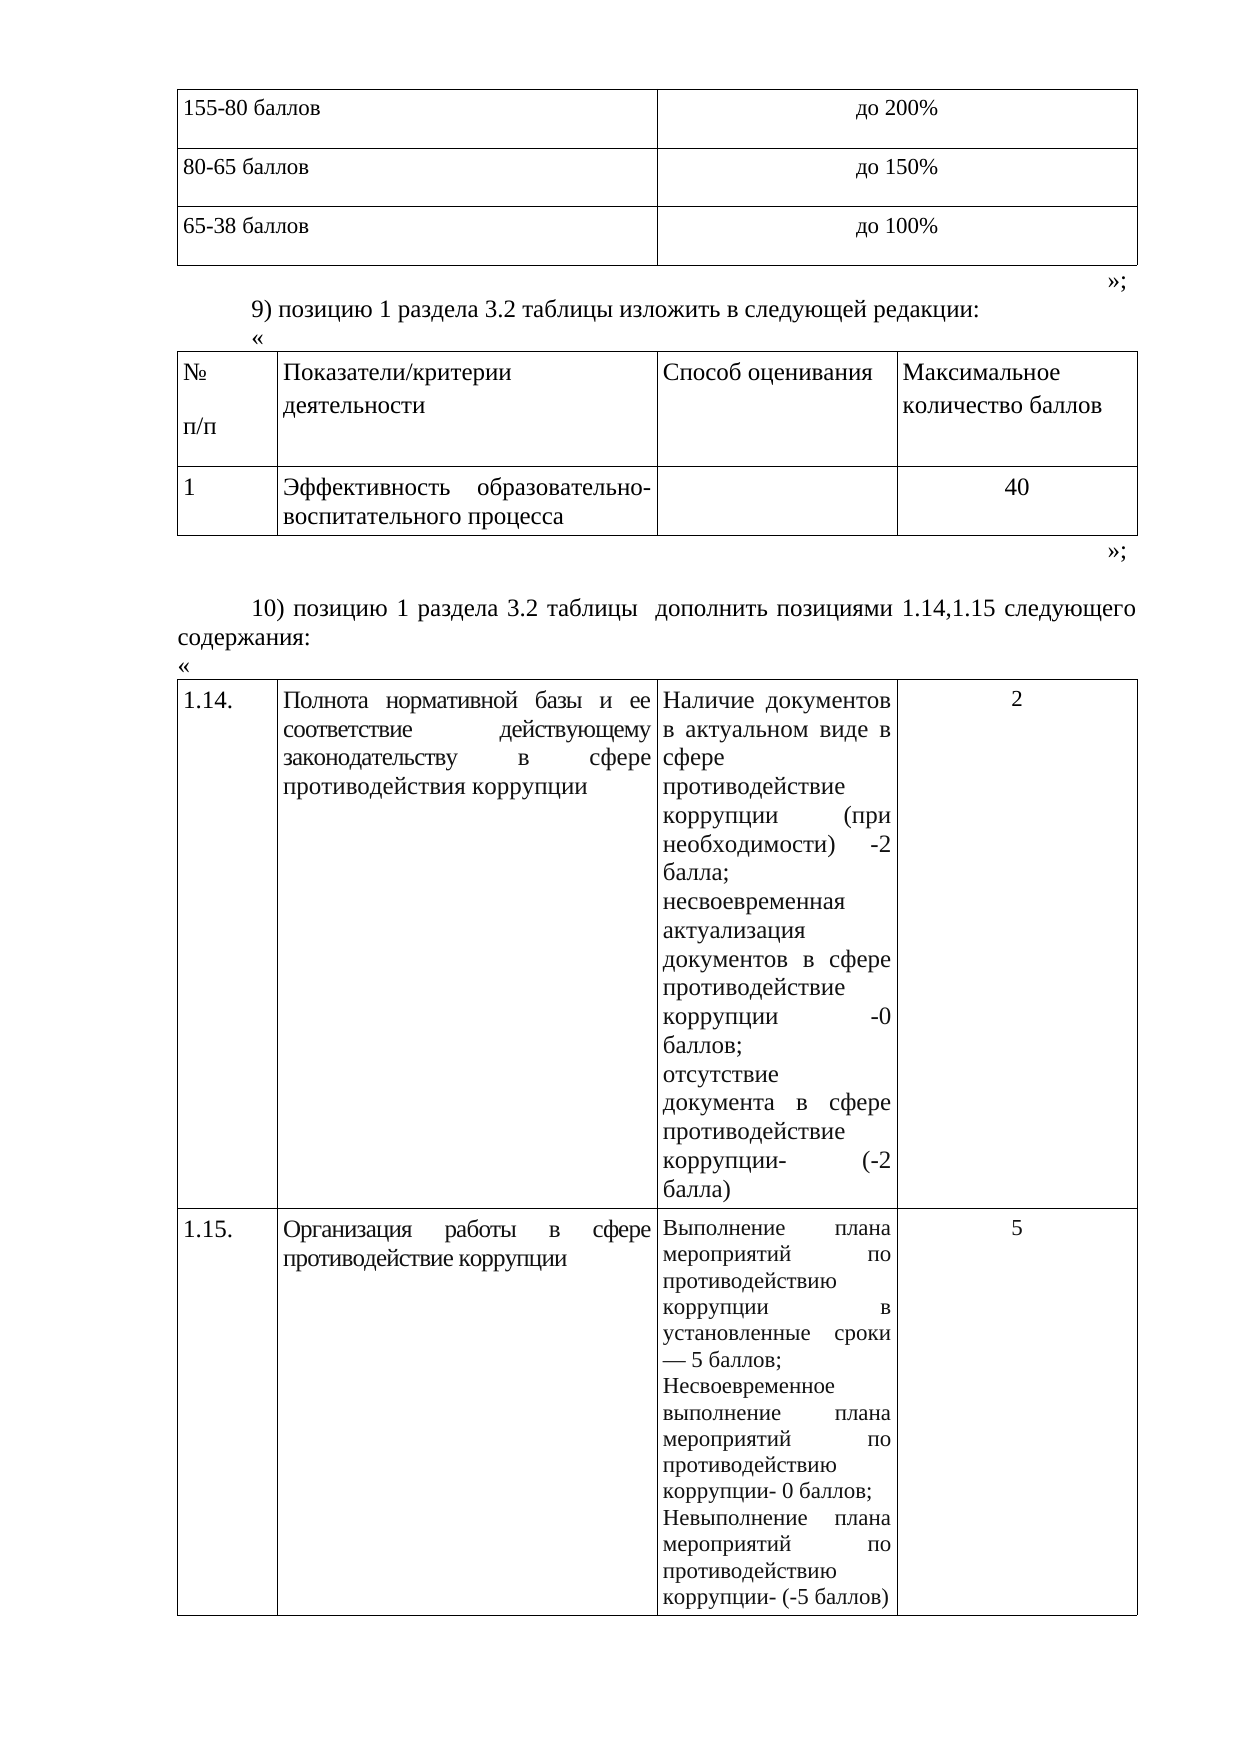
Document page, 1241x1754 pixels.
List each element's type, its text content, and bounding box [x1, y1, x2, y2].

table_cell 5 [898, 1209, 1137, 1615]
table_cell 1.15. [178, 1209, 277, 1615]
table_header Максимальное количество баллов [898, 352, 1137, 466]
table_cell до 200% [658, 90, 1137, 147]
table_cell Эффективность образовательно- воспитательного процесса [278, 467, 657, 535]
table_header 1.14. [178, 680, 277, 1208]
table_cell до 150% [658, 149, 1137, 206]
table_cell [658, 467, 897, 535]
table_header 2 [898, 680, 1137, 1208]
table_header Способ оценивания [658, 352, 897, 466]
table_cell 155-80 баллов [178, 90, 657, 147]
table_cell 80-65 баллов [178, 149, 657, 206]
table_cell до 100% [658, 207, 1137, 265]
table_cell 1 [178, 467, 277, 535]
table_cell 65-38 баллов [178, 207, 657, 265]
table_cell Выполнение плана мероприятий по противодействию коррупции в установленные сроки — 5 баллов; Несвоевременное выполнение плана мероприятий по противодействию коррупции- 0 баллов; Невыполнение плана мероприятий по противодействию коррупции- (-5 баллов) [658, 1209, 897, 1615]
table_header Полнота нормативной базы и ее соответствие действующему законодательству в сфере противодействия коррупции [278, 680, 657, 1208]
text »; [177, 536, 1137, 564]
table_cell 40 [898, 467, 1137, 535]
table_header № п/п [178, 352, 277, 466]
table_header Наличие документов в актуальном виде в сфере противодействие коррупции (при необходимости) -2 балла; несвоевременная актуализация документов в сфере противодействие коррупции -0 баллов; отсутствие документа в сфере противодействие коррупции- (-2 балла) [658, 680, 897, 1208]
text 9) позицию 1 раздела 3.2 таблицы изложить в следующей редакции: [177, 294, 1137, 322]
table_header Показатели/критерии деятельности [278, 352, 657, 466]
table_cell Организация работы в сфере противодействие коррупции [278, 1209, 657, 1615]
text »; [177, 266, 1137, 294]
text « [177, 650, 1137, 679]
text 10) позицию 1 раздела 3.2 таблицы дополнить позициями 1.14,1.15 следующего содержания: [177, 593, 1137, 650]
text « [177, 322, 1137, 351]
